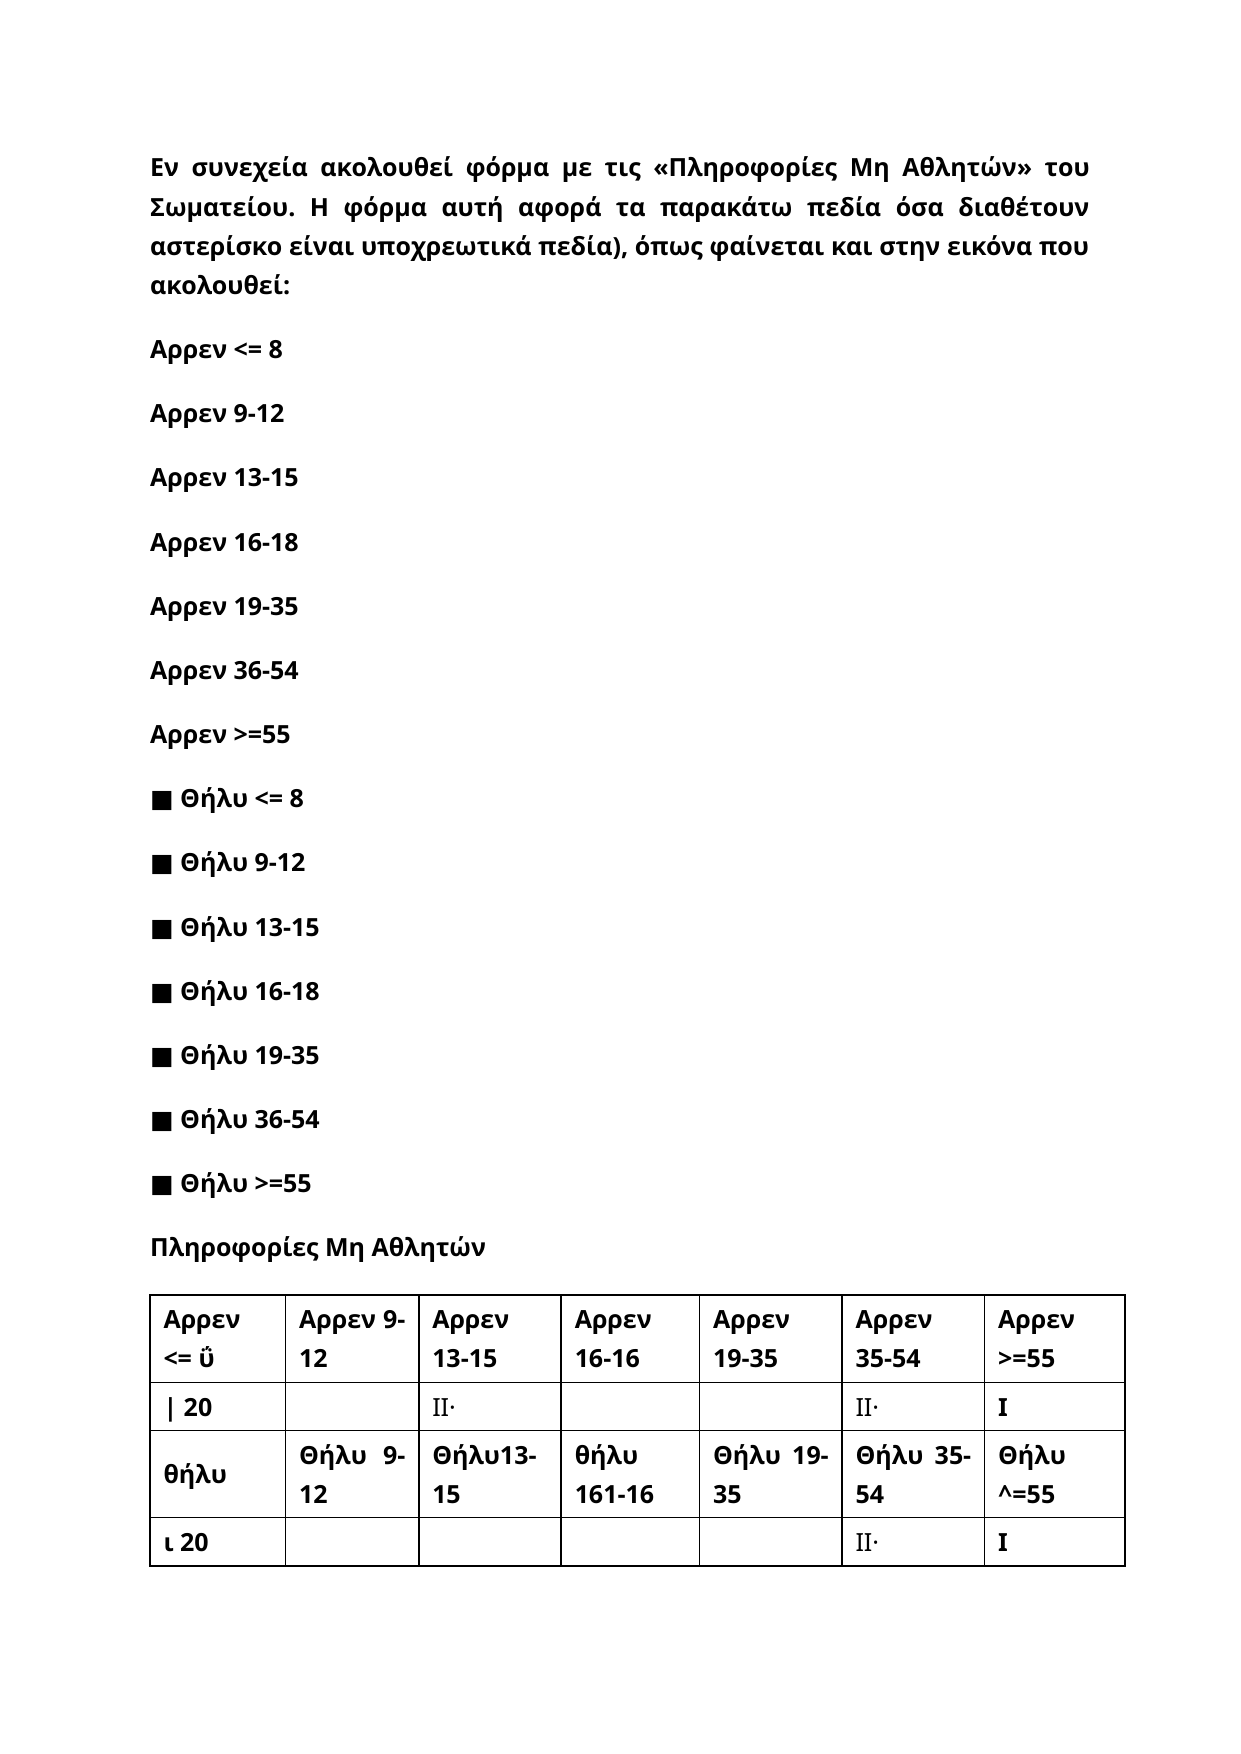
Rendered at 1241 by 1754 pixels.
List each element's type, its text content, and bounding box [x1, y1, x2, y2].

text ■ Θήλυ 16-18 [150, 973, 1090, 1007]
table_cell Θήλυ ^=55 [985, 1431, 1124, 1517]
table_header Αρρεν >=55 [985, 1296, 1124, 1381]
table_cell Ι [985, 1383, 1124, 1429]
table_cell [420, 1518, 560, 1565]
table_header Αρρεν 13-15 [420, 1296, 560, 1381]
table_cell [562, 1383, 699, 1429]
text ■ Θήλυ 13-15 [150, 909, 1090, 943]
text ■ Θήλυ <= 8 [150, 781, 1090, 815]
text ■ Θήλυ 19-35 [150, 1037, 1090, 1072]
table_cell [562, 1518, 699, 1565]
text Αρρεν <= 8 [150, 332, 1090, 366]
table_cell [286, 1383, 418, 1429]
table_cell [700, 1383, 841, 1429]
text Πληροφορίες Μη Αθλητών [150, 1230, 1090, 1264]
text ■ Θήλυ 36-54 [150, 1102, 1090, 1136]
table_cell Θήλυ 35-54 [843, 1431, 984, 1517]
table_cell ι 20 [151, 1518, 285, 1565]
text Εν συνεχεία ακολουθεί φόρμα με τις «Πληροφορίες Μη Αθλητών» του Σωματείου. Η φόρμα αυτή αφορά τα παρακάτω πεδία όσα διαθέτουν αστερίσκο είναι υποχρεωτικά πεδία), όπως φαίνεται και στην εικόνα που ακολουθεί: [150, 150, 1090, 302]
table_cell [700, 1518, 841, 1565]
text Αρρεν 19-35 [150, 588, 1090, 622]
table_cell II· [420, 1383, 560, 1429]
table_cell II· [843, 1518, 984, 1565]
text Αρρεν 13-15 [150, 460, 1090, 494]
text Αρρεν 36-54 [150, 652, 1090, 687]
table_header Αρρεν 35-54 [843, 1296, 984, 1381]
table_cell Θήλυ 9-12 [286, 1431, 418, 1517]
text Αρρεν >=55 [150, 717, 1090, 751]
table_header Αρρεν 16-16 [562, 1296, 699, 1381]
table_cell θήλυ 161-16 [562, 1431, 699, 1517]
text Αρρεν 16-18 [150, 524, 1090, 558]
table_header Αρρεν 19-35 [700, 1296, 841, 1381]
table_cell θήλυ [151, 1431, 285, 1517]
table_cell | 20 [151, 1383, 285, 1429]
text ■ Θήλυ 9-12 [150, 845, 1090, 879]
table_cell Θήλυ13-15 [420, 1431, 560, 1517]
table_cell [286, 1518, 418, 1565]
table_header Αρρεν 9-12 [286, 1296, 418, 1381]
table_cell II· [843, 1383, 984, 1429]
table_cell Θήλυ 19-35 [700, 1431, 841, 1517]
table_header Αρρεν <= ΰ [151, 1296, 285, 1381]
text Αρρεν 9-12 [150, 396, 1090, 430]
text ■ Θήλυ >=55 [150, 1166, 1090, 1200]
table_cell Ι [985, 1518, 1124, 1565]
